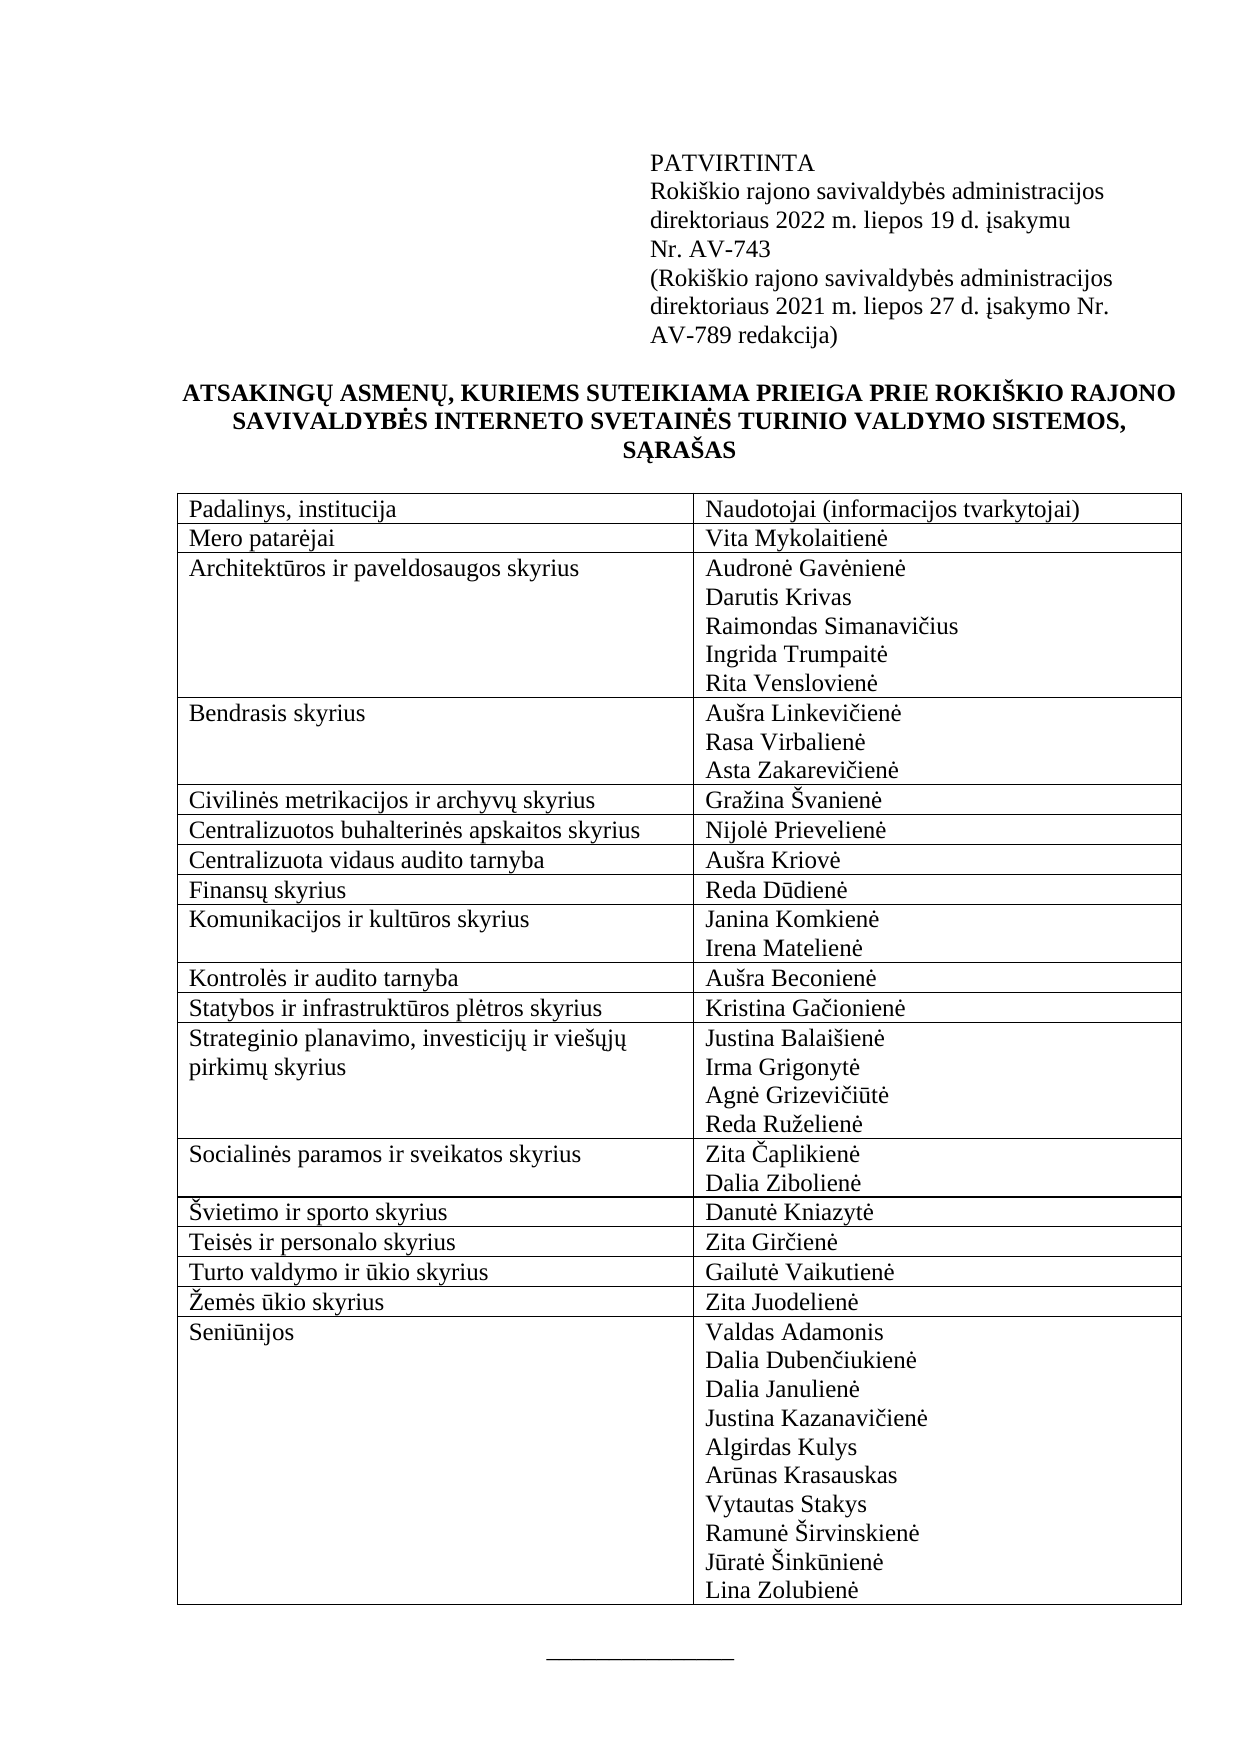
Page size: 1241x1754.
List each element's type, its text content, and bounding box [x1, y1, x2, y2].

table_cell Turto valdymo ir ūkio skyrius [178, 1257, 693, 1286]
table_cell Komunikacijos ir kultūros skyrius [178, 905, 693, 962]
table_cell Finansų skyrius [178, 875, 693, 903]
table_cell Valdas Adamonis Dalia Dubenčiukienė Dalia Janulienė Justina Kazanavičienė Algirdas Kulys Arūnas Krasauskas Vytautas Stakys Ramunė Širvinskienė Jūratė Šinkūnienė Lina Zolubienė [694, 1317, 1181, 1604]
table_cell Švietimo ir sporto skyrius [178, 1198, 693, 1226]
table_cell Zita Čaplikienė Dalia Zibolienė [694, 1139, 1181, 1196]
table_cell Centralizuota vidaus audito tarnyba [178, 845, 693, 874]
table_cell Danutė Kniazytė [694, 1198, 1181, 1226]
table_cell Aušra Linkevičienė Rasa Virbalienė Asta Zakarevičienė [694, 698, 1181, 784]
table_cell Gailutė Vaikutienė [694, 1257, 1181, 1286]
table_cell Seniūnijos [178, 1317, 693, 1604]
text direktoriaus 2022 m. liepos 19 d. įsakymu [177, 205, 1181, 234]
table_cell Kontrolės ir audito tarnyba [178, 963, 693, 992]
table_cell Gražina Švanienė [694, 785, 1181, 814]
table_cell Mero patarėjai [178, 524, 693, 552]
table_cell Janina Komkienė Irena Matelienė [694, 905, 1181, 962]
text AV-789 redakcija) [177, 320, 1181, 349]
table_cell Žemės ūkio skyrius [178, 1287, 693, 1316]
table_cell Bendrasis skyrius [178, 698, 693, 784]
table_cell Zita Juodelienė [694, 1287, 1181, 1316]
table_cell Vita Mykolaitienė [694, 524, 1181, 552]
table_cell Zita Girčienė [694, 1227, 1181, 1256]
text Rokiškio rajono savivaldybės administracijos [177, 176, 1181, 205]
table_cell Aušra Beconienė [694, 963, 1181, 992]
table_header Padalinys, institucija [178, 494, 693, 522]
table_cell Aušra Kriovė [694, 845, 1181, 874]
table_cell Kristina Gačionienė [694, 993, 1181, 1022]
text _______________ [177, 1634, 1181, 1663]
table_cell Centralizuotos buhalterinės apskaitos skyrius [178, 815, 693, 844]
text Nr. AV-743 [177, 234, 1181, 263]
table_cell Socialinės paramos ir sveikatos skyrius [178, 1139, 693, 1196]
table_cell Nijolė Prievelienė [694, 815, 1181, 844]
text direktoriaus 2021 m. liepos 27 d. įsakymo Nr. [177, 291, 1181, 320]
table_cell Audronė Gavėnienė Darutis Krivas Raimondas Simanavičius Ingrida Trumpaitė Rita Venslovienė [694, 553, 1181, 697]
table_cell Civilinės metrikacijos ir archyvų skyrius [178, 785, 693, 814]
table_cell Statybos ir infrastruktūros plėtros skyrius [178, 993, 693, 1022]
table_cell Teisės ir personalo skyrius [178, 1227, 693, 1256]
table_header Naudotojai (informacijos tvarkytojai) [694, 494, 1181, 522]
table_cell Strateginio planavimo, investicijų ir viešųjų pirkimų skyrius [178, 1023, 693, 1138]
table_cell Reda Dūdienė [694, 875, 1181, 903]
text PATVIRTINTA [177, 148, 1181, 176]
text ATSAKINGŲ ASMENŲ, KURIEMS SUTEIKIAMA PRIEIGA PRIE ROKIŠKIO RAJONO SAVIVALDYBĖS INTERNETO SVETAINĖS TURINIO VALDYMO SISTEMOS, SĄRAŠAS [177, 378, 1181, 464]
table_cell Justina Balaišienė Irma Grigonytė Agnė Grizevičiūtė Reda Ruželienė [694, 1023, 1181, 1138]
table_cell Architektūros ir paveldosaugos skyrius [178, 553, 693, 697]
text (Rokiškio rajono savivaldybės administracijos [177, 263, 1181, 291]
